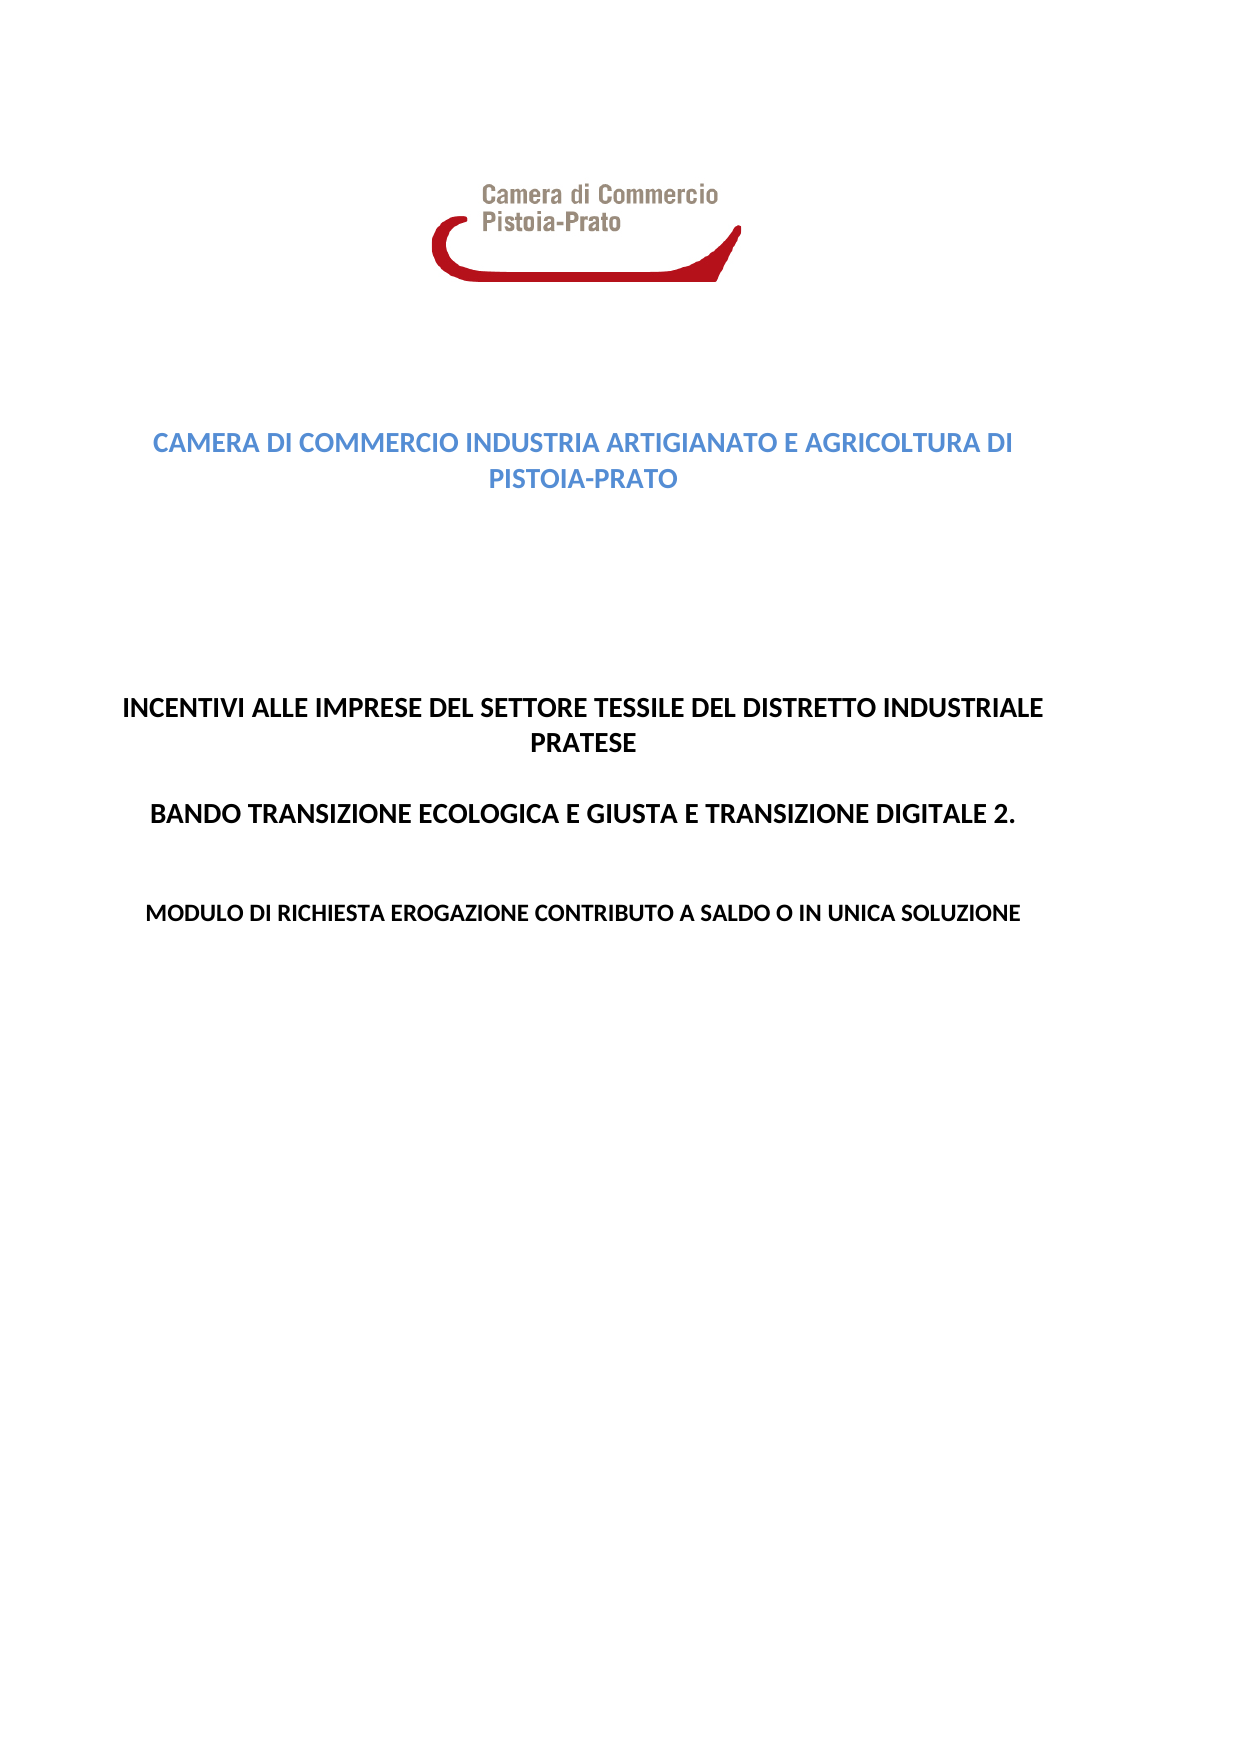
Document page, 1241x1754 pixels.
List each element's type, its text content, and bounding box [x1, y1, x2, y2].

text CAMERA DI COMMERCIO INDUSTRIA ARTIGIANATO E AGRICOLTURA DI PISTOIA-PRATO [103, 424, 1063, 495]
picture [431, 177, 742, 282]
text BANDO TRANSIZIONE ECOLOGICA E GIUSTA E TRANSIZIONE DIGITALE 2. [103, 796, 1063, 831]
text INCENTIVI ALLE IMPRESE DEL SETTORE TESSILE DEL DISTRETTO INDUSTRIALE PRATESE [103, 689, 1063, 760]
text MODULO DI RICHIESTA EROGAZIONE CONTRIBUTO A SALDO O IN UNICA SOLUZIONE [103, 897, 1063, 928]
